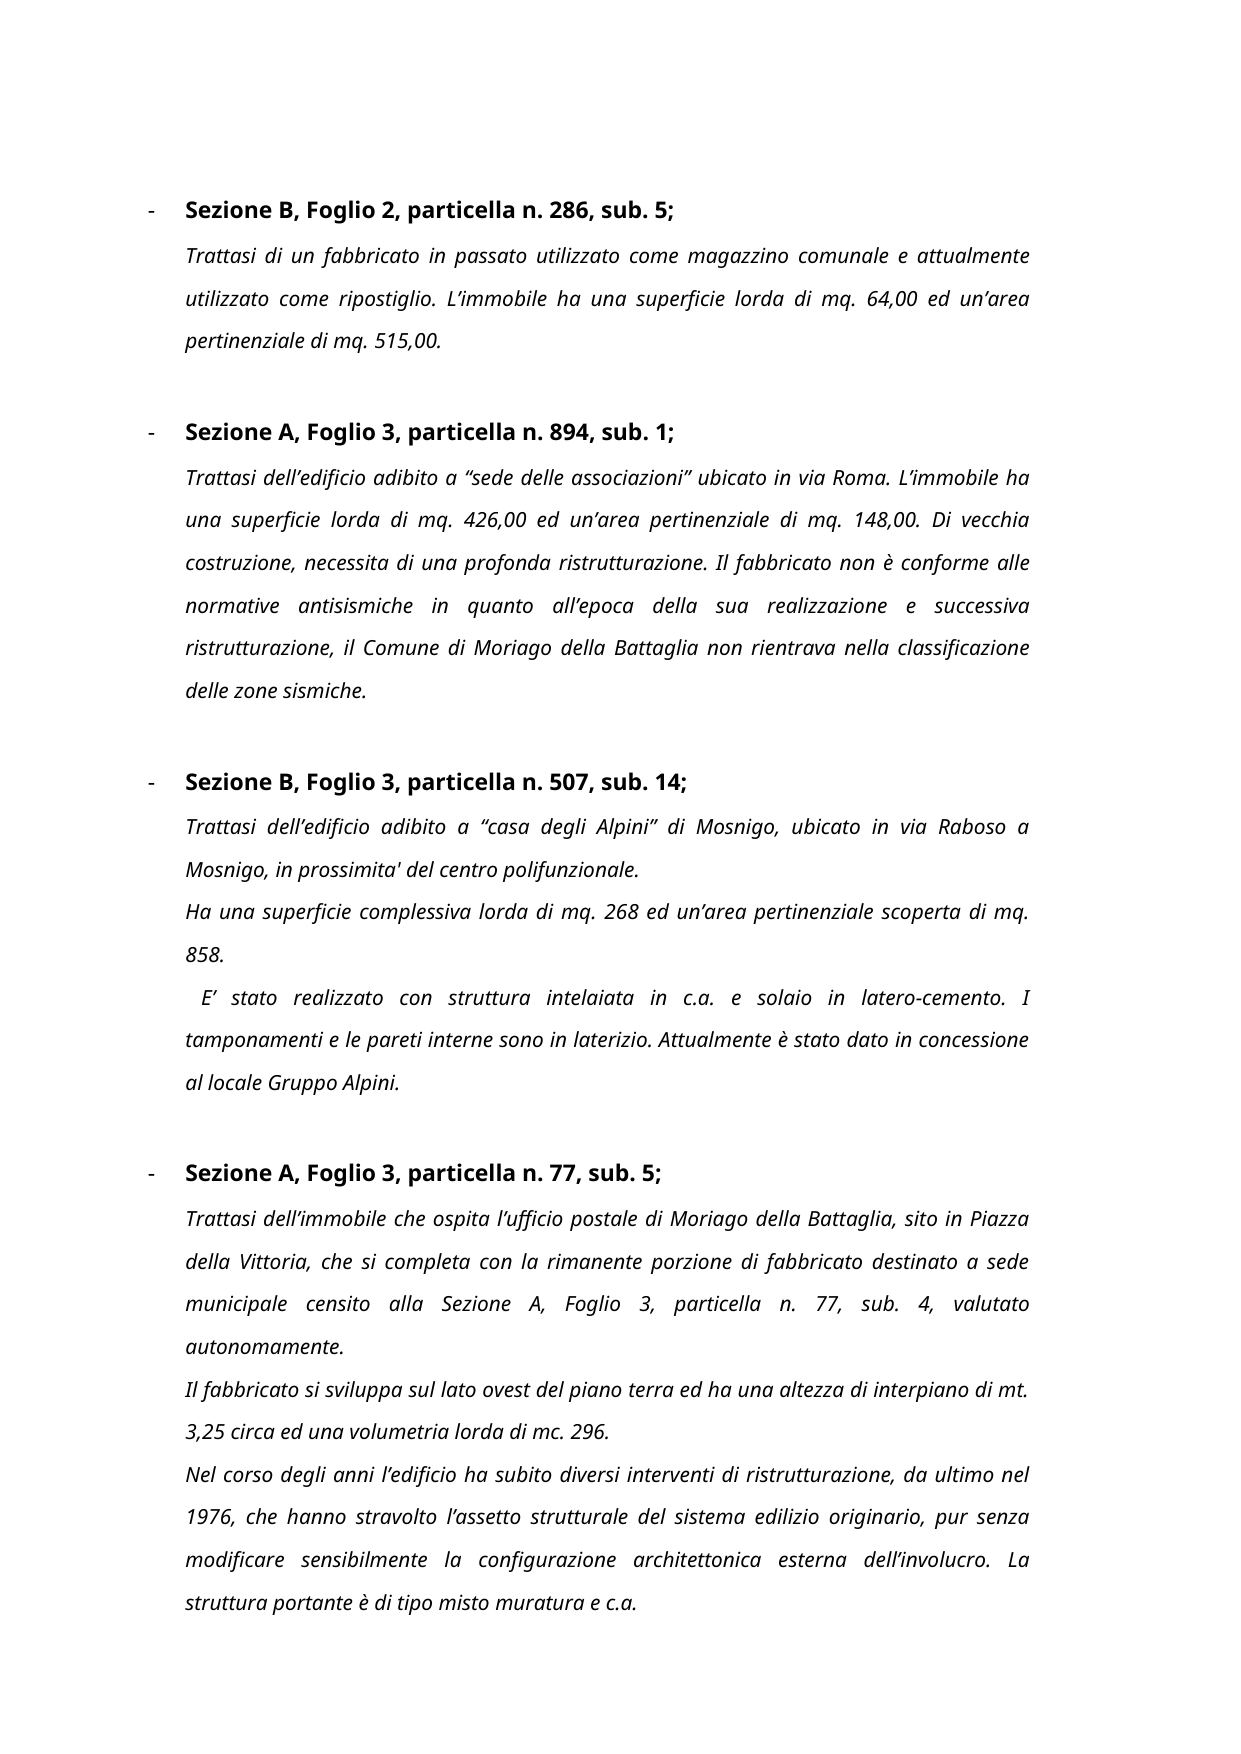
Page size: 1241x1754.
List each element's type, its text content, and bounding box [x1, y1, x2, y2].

text Trattasi di un fabbricato in passato utilizzato come magazzino comunale e attualmente utilizzato come ripostiglio. L’immobile ha una superficie lorda di mq. 64,00 ed un’area pertinenziale di mq. 515,00. [185, 241, 1033, 355]
text Il fabbricato si sviluppa sul lato ovest del piano terra ed ha una altezza di interpiano di mt. 3,25 circa ed una volumetria lorda di mc. 296. [185, 1375, 1033, 1446]
list Sezione B, Foglio 2, particella n. 286, sub. 5; [148, 194, 1033, 226]
list Sezione A, Foglio 3, particella n. 894, sub. 1; [148, 416, 1033, 447]
text E’ stato realizzato con struttura intelaiata in c.a. e solaio in latero-cemento. I tamponamenti e le pareti interne sono in laterizio. Attualmente è stato dato in concessione al locale Gruppo Alpini. [185, 983, 1033, 1096]
text Nel corso degli anni l’edificio ha subito diversi interventi di ristrutturazione, da ultimo nel 1976, che hanno stravolto l’assetto strutturale del sistema edilizio originario, pur senza modificare sensibilmente la configurazione architettonica esterna dell’involucro. La struttura portante è di tipo misto muratura e c.a. [185, 1460, 1033, 1616]
list Sezione A, Foglio 3, particella n. 77, sub. 5; [148, 1157, 1033, 1189]
text Trattasi dell’edificio adibito a “sede delle associazioni” ubicato in via Roma. L’immobile ha una superficie lorda di mq. 426,00 ed un’area pertinenziale di mq. 148,00. Di vecchia costruzione, necessita di una profonda ristrutturazione. Il fabbricato non è conforme alle normative antisismiche in quanto all’epoca della sua realizzazione e successiva ristrutturazione, il Comune di Moriago della Battaglia non rientrava nella classificazione delle zone sismiche. [185, 463, 1033, 704]
list Sezione B, Foglio 3, particella n. 507, sub. 14; [148, 765, 1033, 797]
text Trattasi dell’immobile che ospita l’ufficio postale di Moriago della Battaglia, sito in Piazza della Vittoria, che si completa con la rimanente porzione di fabbricato destinato a sede municipale censito alla Sezione A, Foglio 3, particella n. 77, sub. 4, valutato autonomamente. [185, 1204, 1033, 1361]
text Ha una superficie complessiva lorda di mq. 268 ed un’area pertinenziale scoperta di mq. 858. [185, 897, 1033, 968]
text Trattasi dell’edificio adibito a “casa degli Alpini” di Mosnigo, ubicato in via Raboso a Mosnigo, in prossimita' del centro polifunzionale. [185, 812, 1033, 883]
